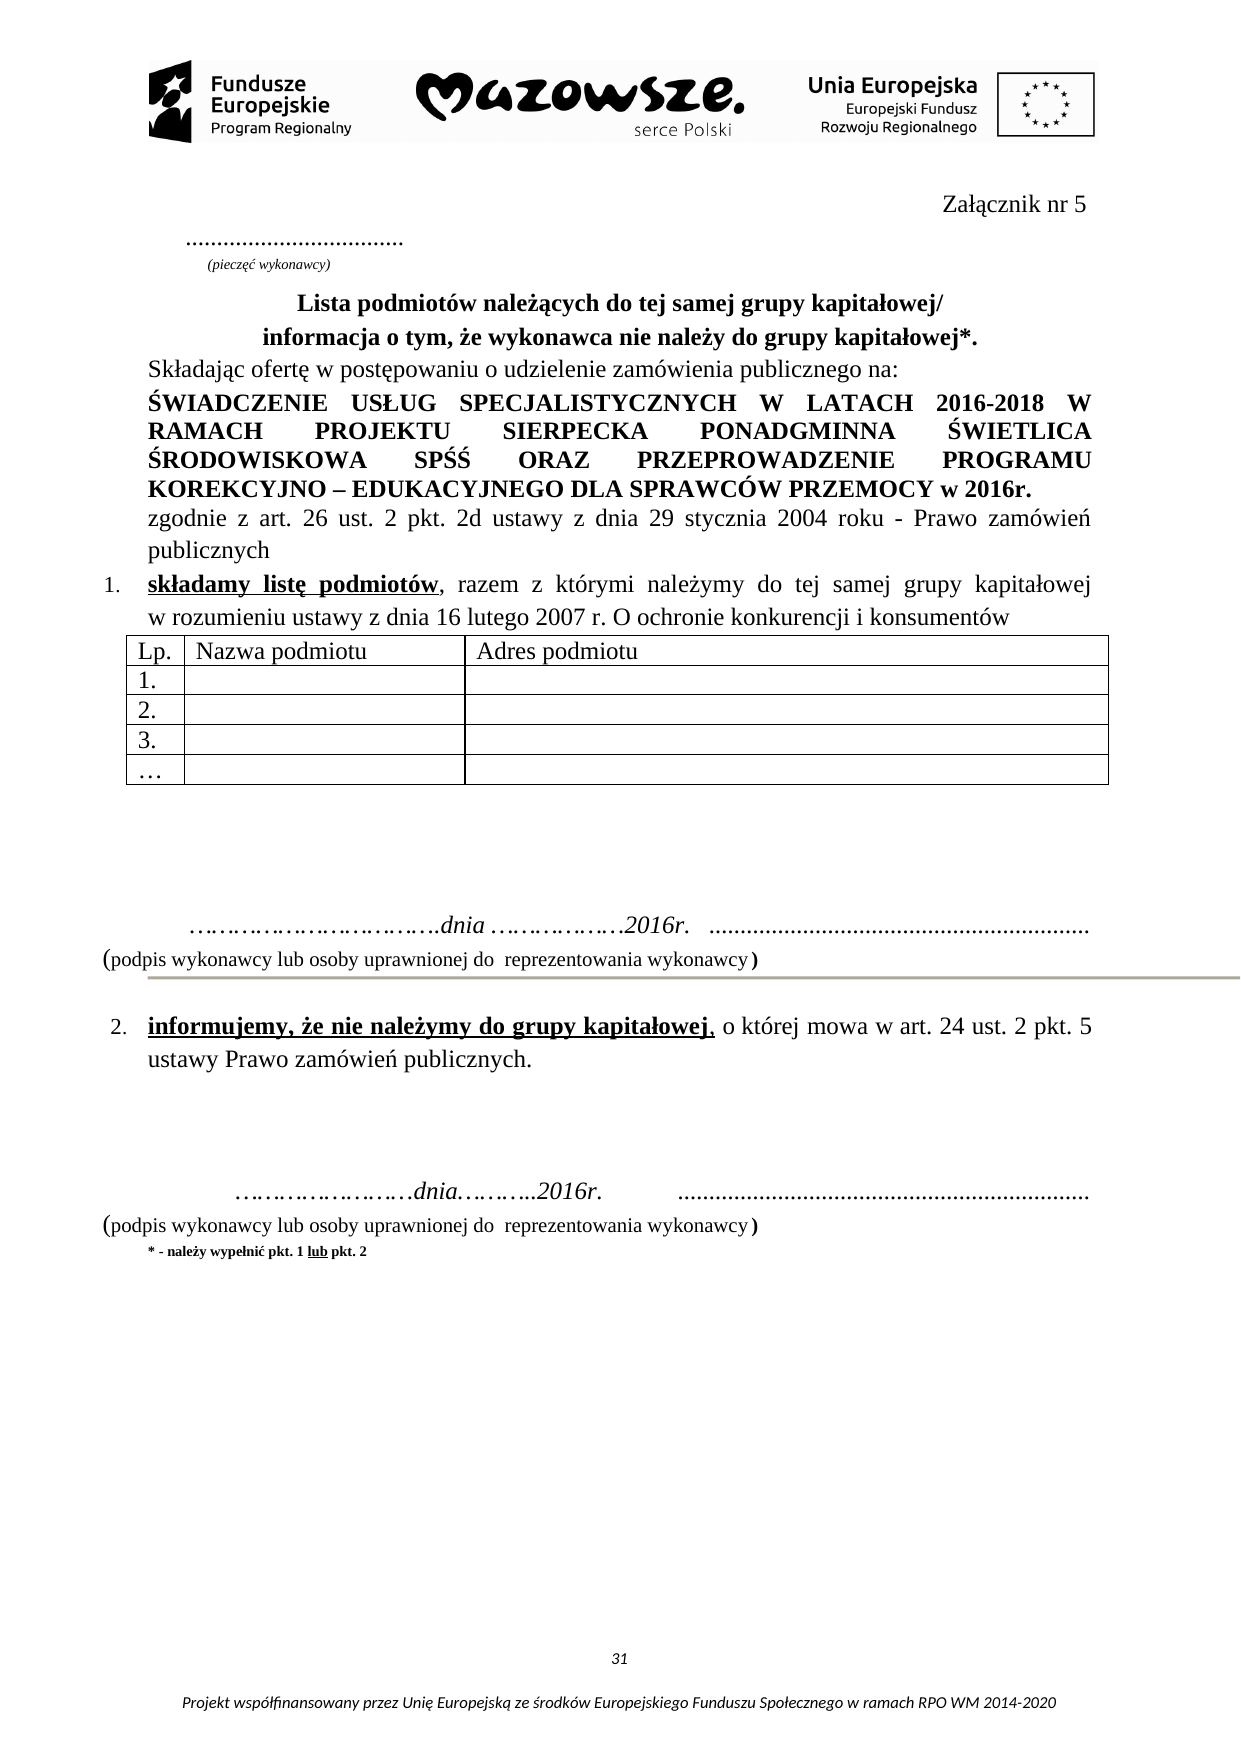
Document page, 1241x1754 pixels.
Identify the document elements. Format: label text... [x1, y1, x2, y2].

text (podpis wykonawcy lub osoby uprawnionej do reprezentowania wykonawcy ) [58, 1209, 1093, 1238]
table_cell 3. [173, 725, 184, 754]
table_cell [454, 666, 464, 694]
table_cell … [173, 755, 184, 784]
text (pieczęć wykonawcy) [148, 256, 1093, 284]
table_cell 3. [127, 725, 138, 754]
list składamy listę podmiotów, razem z którymi należymy do tej samej grupy kapitałowej w rozumieniu ustawy z dnia 16 lutego 2007 r. O ochronie konkurencji i konsumentów [103, 569, 1093, 630]
text ŚWIADCZENIE USŁUG SPECJALISTYCZNYCH W LATACH 2016-2018 W RAMACH PROJEKTU SIERPECKA PONADGMINNA ŚWIETLICA ŚRODOWISKOWA SPŚŚ ORAZ PRZEPROWADZENIE PROGRAMU KOREKCYJNO – EDUKACYJNEGO DLA SPRAWCÓW PRZEMOCY w 2016r. [148, 388, 1093, 503]
table_cell … [127, 755, 138, 784]
table_cell [466, 695, 476, 724]
table_cell [1097, 666, 1108, 694]
table_cell [454, 725, 464, 754]
list informujemy, że nie należymy do grupy kapitałowej, o której mowa w art. 24 ust. 2 pkt. 5 ustawy Prawo zamówień publicznych. [110, 1011, 1093, 1073]
table_cell [185, 755, 196, 784]
picture [149, 60, 1099, 143]
table_cell 2. [173, 695, 184, 724]
table_cell 2. [127, 695, 138, 724]
table_header Adres podmiotu [1097, 636, 1108, 664]
table_cell 1. [173, 666, 184, 694]
table_cell [1097, 695, 1108, 724]
table_cell [1097, 725, 1108, 754]
table_cell [454, 755, 464, 784]
text zgodnie z art. 26 ust. 2 pkt. 2d ustawy z dnia 29 stycznia 2004 roku - Prawo zamówień publicznych [148, 503, 1093, 564]
table_cell [185, 695, 196, 724]
table_header Adres podmiotu [466, 636, 476, 664]
table_cell 1. [127, 666, 138, 694]
table_cell [185, 725, 196, 754]
text ................................... [148, 222, 1093, 251]
text …………………………….dnia ………………2016r. ............................................................. [148, 910, 1093, 939]
table_cell [454, 695, 464, 724]
text Lista podmiotów należących do tej samej grupy kapitałowej/ informacja o tym, że wykonawca nie należy do grupy kapitałowej*. [148, 288, 1093, 350]
table_header Nazwa podmiotu [454, 636, 464, 664]
text (podpis wykonawcy lub osoby uprawnionej do reprezentowania wykonawcy ) [58, 943, 1093, 972]
text Składając ofertę w postępowaniu o udzielenie zamówienia publicznego na: [148, 354, 1093, 383]
table_cell [185, 666, 196, 694]
text ……………………dnia………..2016r. .................................................................. [148, 1176, 1093, 1205]
table_header Nazwa podmiotu [185, 636, 196, 664]
table_cell [1097, 755, 1108, 784]
table_header Lp. [173, 636, 184, 664]
table_cell [466, 725, 476, 754]
table_cell [466, 666, 476, 694]
table_cell [466, 755, 476, 784]
table_header Lp. [127, 636, 138, 664]
text Załącznik nr 5 [148, 189, 1093, 218]
text * - należy wypełnić pkt. 1 lub pkt. 2 [148, 1242, 1093, 1271]
